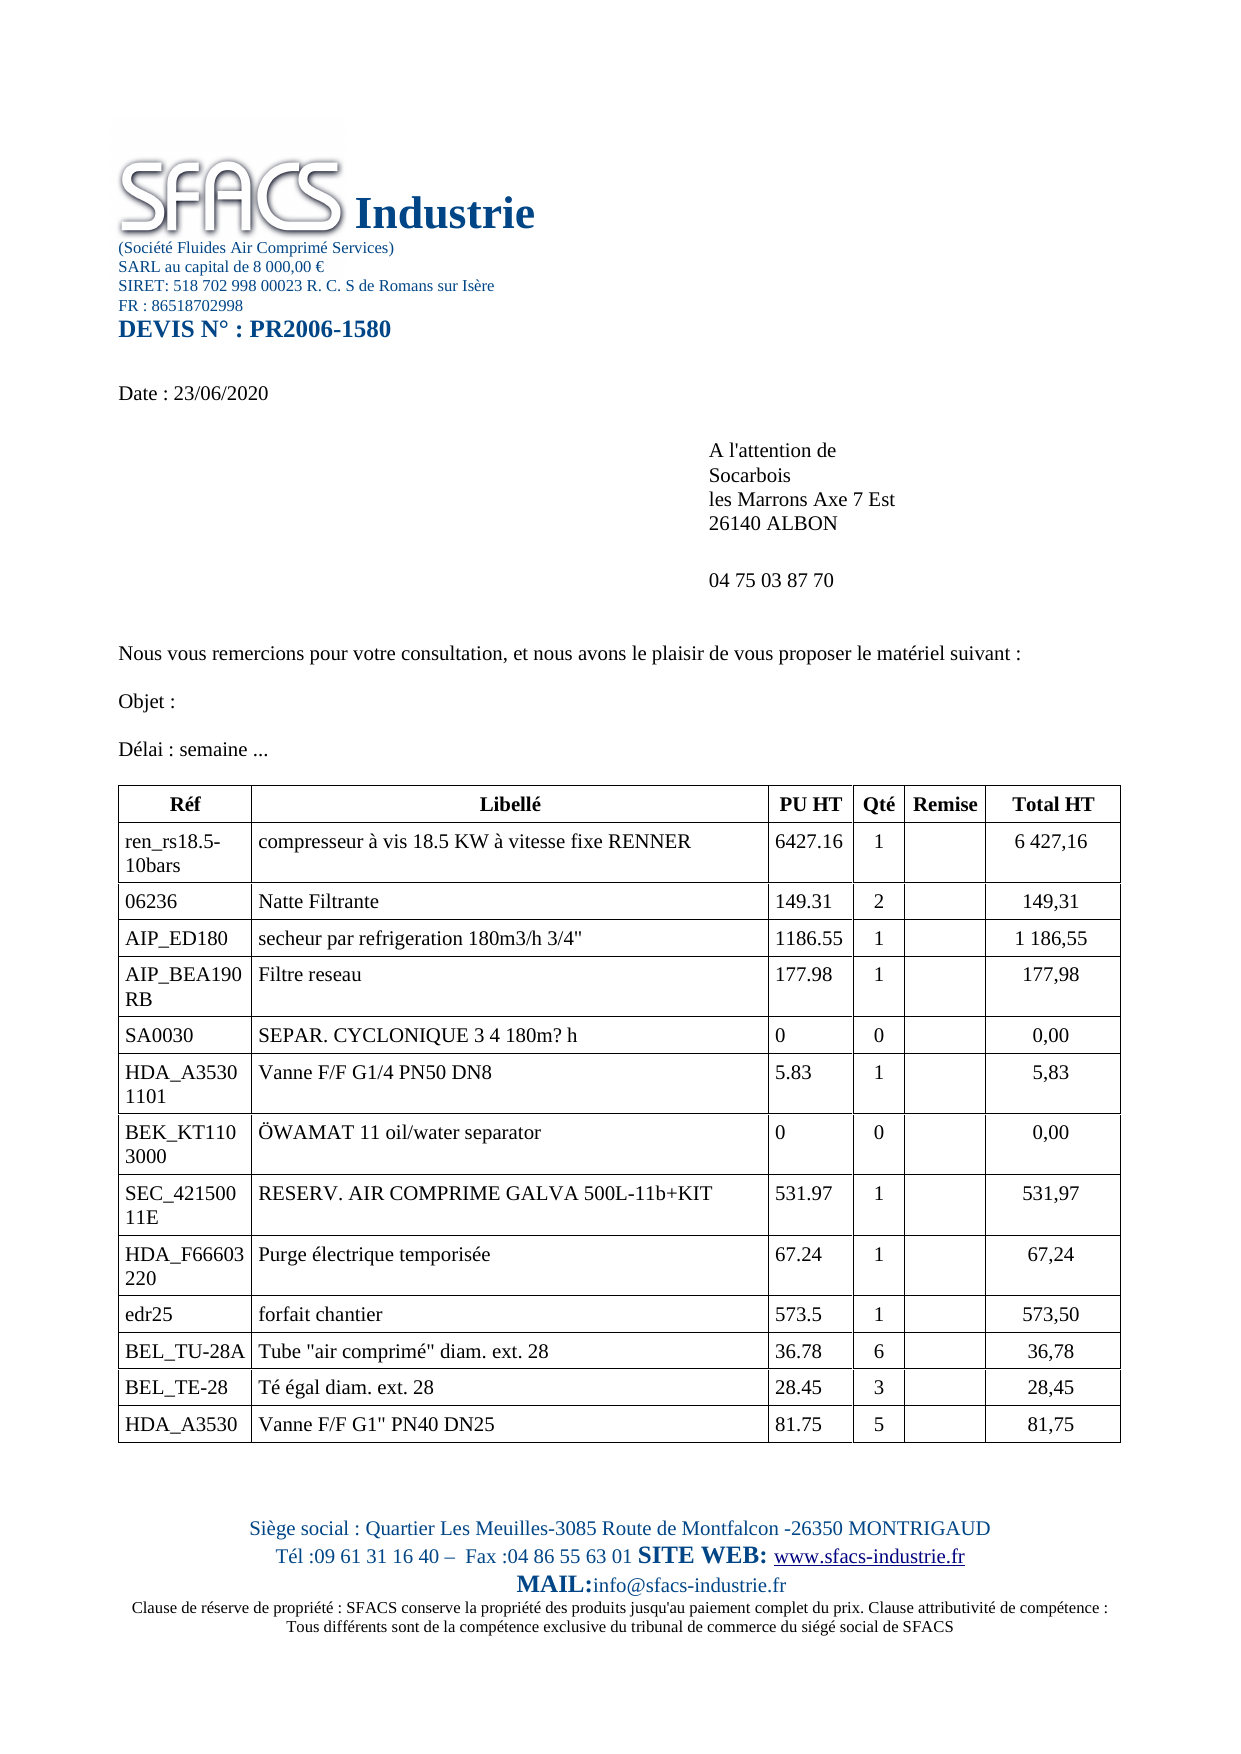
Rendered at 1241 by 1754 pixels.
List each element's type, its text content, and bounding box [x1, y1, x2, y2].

table_cell HDA_A3530 [119, 1406, 251, 1442]
table_cell 0 [854, 1017, 904, 1053]
table_cell [905, 1115, 985, 1174]
table_cell BEK_KT1103000 [119, 1115, 251, 1174]
table_header Libellé [252, 786, 768, 822]
table_cell edr25 [119, 1296, 251, 1332]
table_cell SEPAR. CYCLONIQUE 3 4 180m? h [252, 1017, 768, 1053]
table_cell compresseur à vis 18.5 KW à vitesse fixe RENNER [252, 823, 768, 882]
table_cell HDA_F66603220 [119, 1236, 251, 1295]
table_cell [905, 1236, 985, 1295]
picture [107, 118, 349, 290]
table_header Total HT [986, 786, 1120, 822]
table_cell RESERV. AIR COMPRIME GALVA 500L-11b+KIT [252, 1175, 768, 1235]
table_cell 81.75 [769, 1406, 852, 1442]
table_cell 36.78 [769, 1333, 852, 1368]
table_cell AIP_BEA190RB [119, 957, 251, 1016]
text A l'attention de [118, 434, 1122, 463]
table_cell [905, 1175, 985, 1235]
table_cell 0 [769, 1115, 852, 1174]
text 26140 ALBON [118, 511, 1122, 535]
table_cell SA0030 [119, 1017, 251, 1053]
table_cell 6427.16 [769, 823, 852, 882]
text FR : 86518702998 [118, 295, 1122, 314]
table_cell 5.83 [769, 1054, 852, 1113]
table_cell AIP_ED180 [119, 920, 251, 956]
text SARL au capital de 8 000,00 € [349, 257, 1122, 276]
table_cell ÖWAMAT 11 oil/water separator [252, 1115, 768, 1174]
text Objet : [118, 689, 1122, 713]
table_cell 81,75 [986, 1406, 1120, 1442]
table_cell Té égal diam. ext. 28 [252, 1370, 768, 1405]
text Industrie [349, 185, 1122, 238]
table_cell 36,78 [986, 1333, 1120, 1368]
table_cell BEL_TE-28 [119, 1370, 251, 1405]
table_cell [905, 1296, 985, 1332]
table_header Réf [119, 786, 251, 822]
table_cell 531.97 [769, 1175, 852, 1235]
table_cell Vanne F/F G1/4 PN50 DN8 [252, 1054, 768, 1113]
table_cell 67.24 [769, 1236, 852, 1295]
table_cell 531,97 [986, 1175, 1120, 1235]
text les Marrons Axe 7 Est [118, 487, 1122, 511]
table_cell 5 [854, 1406, 904, 1442]
table_cell HDA_A35301101 [119, 1054, 251, 1113]
table_cell 0,00 [986, 1017, 1120, 1053]
table_cell 0 [769, 1017, 852, 1053]
table_cell 573,50 [986, 1296, 1120, 1332]
table_cell Natte Filtrante [252, 884, 768, 919]
table_cell 0,00 [986, 1115, 1120, 1174]
table_cell [905, 1406, 985, 1442]
table_cell 5,83 [986, 1054, 1120, 1113]
table_cell [905, 1333, 985, 1368]
table_cell [905, 1370, 985, 1405]
table_cell Tube "air comprimé" diam. ext. 28 [252, 1333, 768, 1368]
table_cell 6 427,16 [986, 823, 1120, 882]
table_cell 3 [854, 1370, 904, 1405]
table_cell 149,31 [986, 884, 1120, 919]
table_cell 1 186,55 [986, 920, 1120, 956]
table_cell Vanne F/F G1" PN40 DN25 [252, 1406, 768, 1442]
table_cell Filtre reseau [252, 957, 768, 1016]
table_cell [905, 920, 985, 956]
table_cell 1 [854, 1236, 904, 1295]
table_cell SEC_42150011E [119, 1175, 251, 1235]
table_cell 06236 [119, 884, 251, 919]
table_cell 1 [854, 920, 904, 956]
text 04 75 03 87 70 [118, 564, 1122, 593]
table_cell 1 [854, 1296, 904, 1332]
text Date : 23/06/2020 [118, 377, 1122, 406]
table_cell [905, 823, 985, 882]
text (Société Fluides Air Comprimé Services) [349, 238, 1122, 257]
table_cell 1 [854, 1054, 904, 1113]
table_cell 1 [854, 823, 904, 882]
table_header PU HT [769, 786, 852, 822]
table_cell [905, 1054, 985, 1113]
table_cell 0 [854, 1115, 904, 1174]
table_cell 6 [854, 1333, 904, 1368]
table_cell [905, 884, 985, 919]
table_header Remise [905, 786, 985, 822]
table_cell 28.45 [769, 1370, 852, 1405]
table_cell BEL_TU-28A [119, 1333, 251, 1368]
table_cell 573.5 [769, 1296, 852, 1332]
table_cell ren_rs18.5-10bars [119, 823, 251, 882]
table_cell 177,98 [986, 957, 1120, 1016]
table_cell secheur par refrigeration 180m3/h 3/4" [252, 920, 768, 956]
table_cell 1 [854, 1175, 904, 1235]
table_cell 2 [854, 884, 904, 919]
text Délai : semaine ... [118, 737, 1122, 761]
table_cell [905, 1017, 985, 1053]
text Nous vous remercions pour votre consultation, et nous avons le plaisir de vous proposer le matériel suivant : [118, 641, 1122, 665]
table_cell 149.31 [769, 884, 852, 919]
table_cell 28,45 [986, 1370, 1120, 1405]
table_cell forfait chantier [252, 1296, 768, 1332]
table_cell 1186.55 [769, 920, 852, 956]
table_cell 67,24 [986, 1236, 1120, 1295]
table_header Qté [854, 786, 904, 822]
table_cell 1 [854, 957, 904, 1016]
table_cell Purge électrique temporisée [252, 1236, 768, 1295]
table_cell 177.98 [769, 957, 852, 1016]
text DEVIS N° : PR2006-1580 [118, 314, 1122, 343]
text SIRET: 518 702 998 00023 R. C. S de Romans sur Isère [118, 276, 1122, 295]
table_cell [905, 957, 985, 1016]
text Socarbois [118, 463, 1122, 487]
